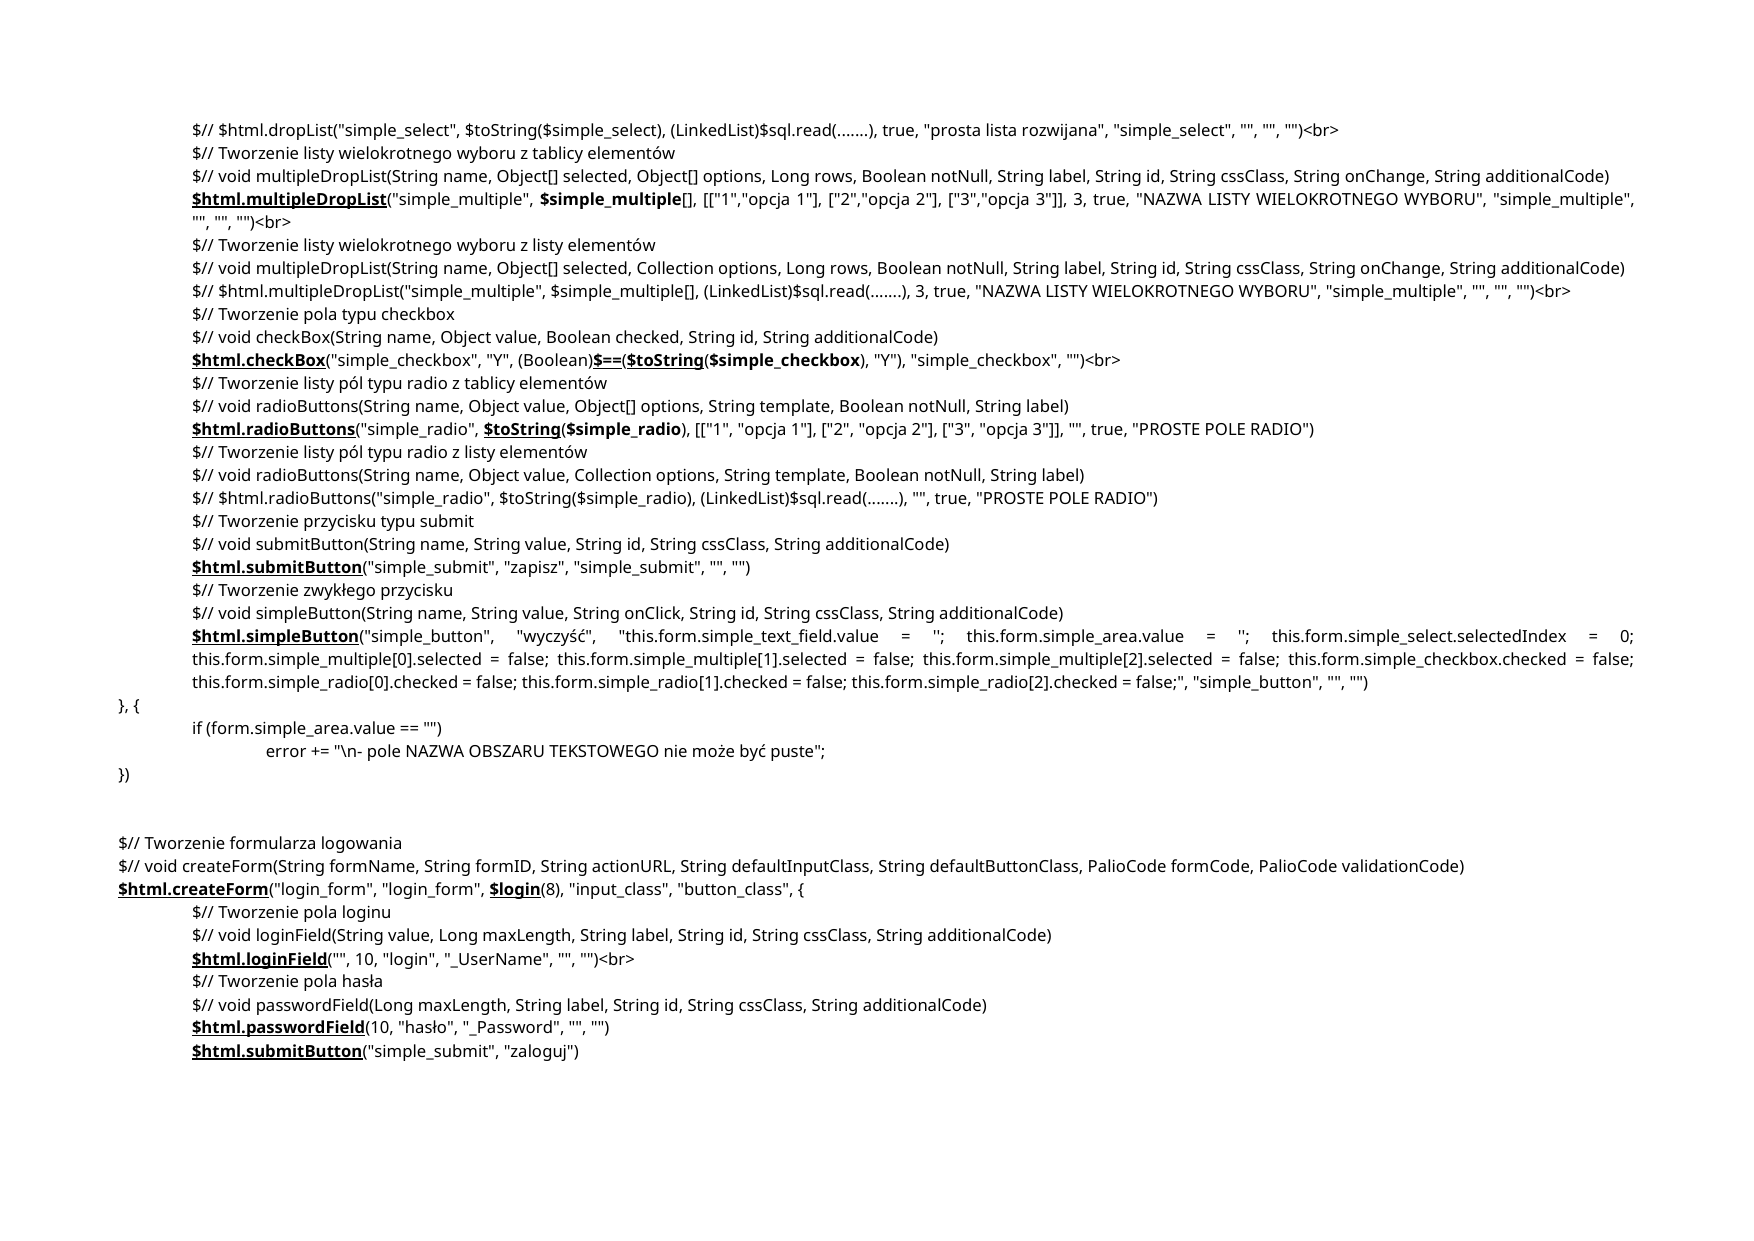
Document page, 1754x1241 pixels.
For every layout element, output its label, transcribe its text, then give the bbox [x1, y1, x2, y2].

text $// Tworzenie listy pól typu radio z listy elementów [118, 440, 1636, 463]
text $// void loginField(String value, Long maxLength, String label, String id, String cssClass, String additionalCode) [118, 924, 1636, 947]
text }, { [118, 694, 1636, 717]
text if (form.simple_area.value == "") [118, 717, 1636, 740]
text $// Tworzenie pola loginu [118, 901, 1636, 924]
text $html.multipleDropList("simple_multiple", $simple_multiple[], [["1","opcja 1"], ["2","opcja 2"], ["3","opcja 3"]], 3, true, "NAZWA LISTY WIELOKROTNEGO WYBORU", "simple_multiple", "", "", "")<br> [192, 187, 1636, 233]
text $// Tworzenie formularza logowania [118, 832, 1636, 855]
text $// $html.radioButtons("simple_radio", $toString($simple_radio), (LinkedList)$sql.read(.......), "", true, "PROSTE POLE RADIO") [118, 486, 1636, 509]
text $// Tworzenie listy wielokrotnego wyboru z tablicy elementów [118, 141, 1636, 164]
text $// void simpleButton(String name, String value, String onClick, String id, String cssClass, String additionalCode) [118, 602, 1636, 624]
text $// Tworzenie listy wielokrotnego wyboru z listy elementów [118, 233, 1636, 256]
text $// Tworzenie przycisku typu submit [118, 509, 1636, 532]
text $// void multipleDropList(String name, Object[] selected, Object[] options, Long rows, Boolean notNull, String label, String id, String cssClass, String onChange, String additionalCode) [118, 164, 1636, 187]
text $// void radioButtons(String name, Object value, Collection options, String template, Boolean notNull, String label) [118, 463, 1636, 486]
text $// void createForm(String formName, String formID, String actionURL, String defaultInputClass, String defaultButtonClass, PalioCode formCode, PalioCode validationCode) [118, 855, 1636, 878]
text $// Tworzenie pola typu checkbox [118, 302, 1636, 325]
text }) [118, 763, 1636, 786]
text $// void checkBox(String name, Object value, Boolean checked, String id, String additionalCode) [118, 325, 1636, 348]
text $html.passwordField(10, "hasło", "_Password", "", "") [118, 1016, 1636, 1039]
text $html.submitButton("simple_submit", "zaloguj") [118, 1039, 1636, 1062]
text $// Tworzenie pola hasła [118, 970, 1636, 993]
text $// void passwordField(Long maxLength, String label, String id, String cssClass, String additionalCode) [118, 993, 1636, 1016]
text $// Tworzenie listy pól typu radio z tablicy elementów [118, 371, 1636, 394]
text $html.checkBox("simple_checkbox", "Y", (Boolean)$==($toString($simple_checkbox), "Y"), "simple_checkbox", "")<br> [118, 348, 1636, 371]
text $html.submitButton("simple_submit", "zapisz", "simple_submit", "", "") [118, 556, 1636, 578]
text $// $html.dropList("simple_select", $toString($simple_select), (LinkedList)$sql.read(.......), true, "prosta lista rozwijana", "simple_select", "", "", "")<br> [118, 118, 1636, 141]
text $html.loginField("", 10, "login", "_UserName", "", "")<br> [118, 947, 1636, 970]
text $html.simpleButton("simple_button", "wyczyść", "this.form.simple_text_field.value = ''; this.form.simple_area.value = ''; this.form.simple_select.selectedIndex = 0; this.form.simple_multiple[0].selected = false; this.form.simple_multiple[1].selected = false; this.form.simple_multiple[2].selected = false; this.form.simple_checkbox.checked = false; this.form.simple_radio[0].checked = false; this.form.simple_radio[1].checked = false; this.form.simple_radio[2].checked = false;", "simple_button", "", "") [192, 624, 1636, 694]
text $// void submitButton(String name, String value, String id, String cssClass, String additionalCode) [118, 532, 1636, 556]
text $html.createForm("login_form", "login_form", $login(8), "input_class", "button_class", { [118, 878, 1636, 901]
text $// Tworzenie zwykłego przycisku [118, 578, 1636, 602]
text $// $html.multipleDropList("simple_multiple", $simple_multiple[], (LinkedList)$sql.read(.......), 3, true, "NAZWA LISTY WIELOKROTNEGO WYBORU", "simple_multiple", "", "", "")<br> [118, 279, 1636, 302]
text $html.radioButtons("simple_radio", $toString($simple_radio), [["1", "opcja 1"], ["2", "opcja 2"], ["3", "opcja 3"]], "", true, "PROSTE POLE RADIO") [118, 417, 1636, 440]
text $// void radioButtons(String name, Object value, Object[] options, String template, Boolean notNull, String label) [118, 394, 1636, 417]
text $// void multipleDropList(String name, Object[] selected, Collection options, Long rows, Boolean notNull, String label, String id, String cssClass, String onChange, String additionalCode) [118, 256, 1636, 279]
text error += "\n- pole NAZWA OBSZARU TEKSTOWEGO nie może być puste"; [192, 740, 1636, 763]
